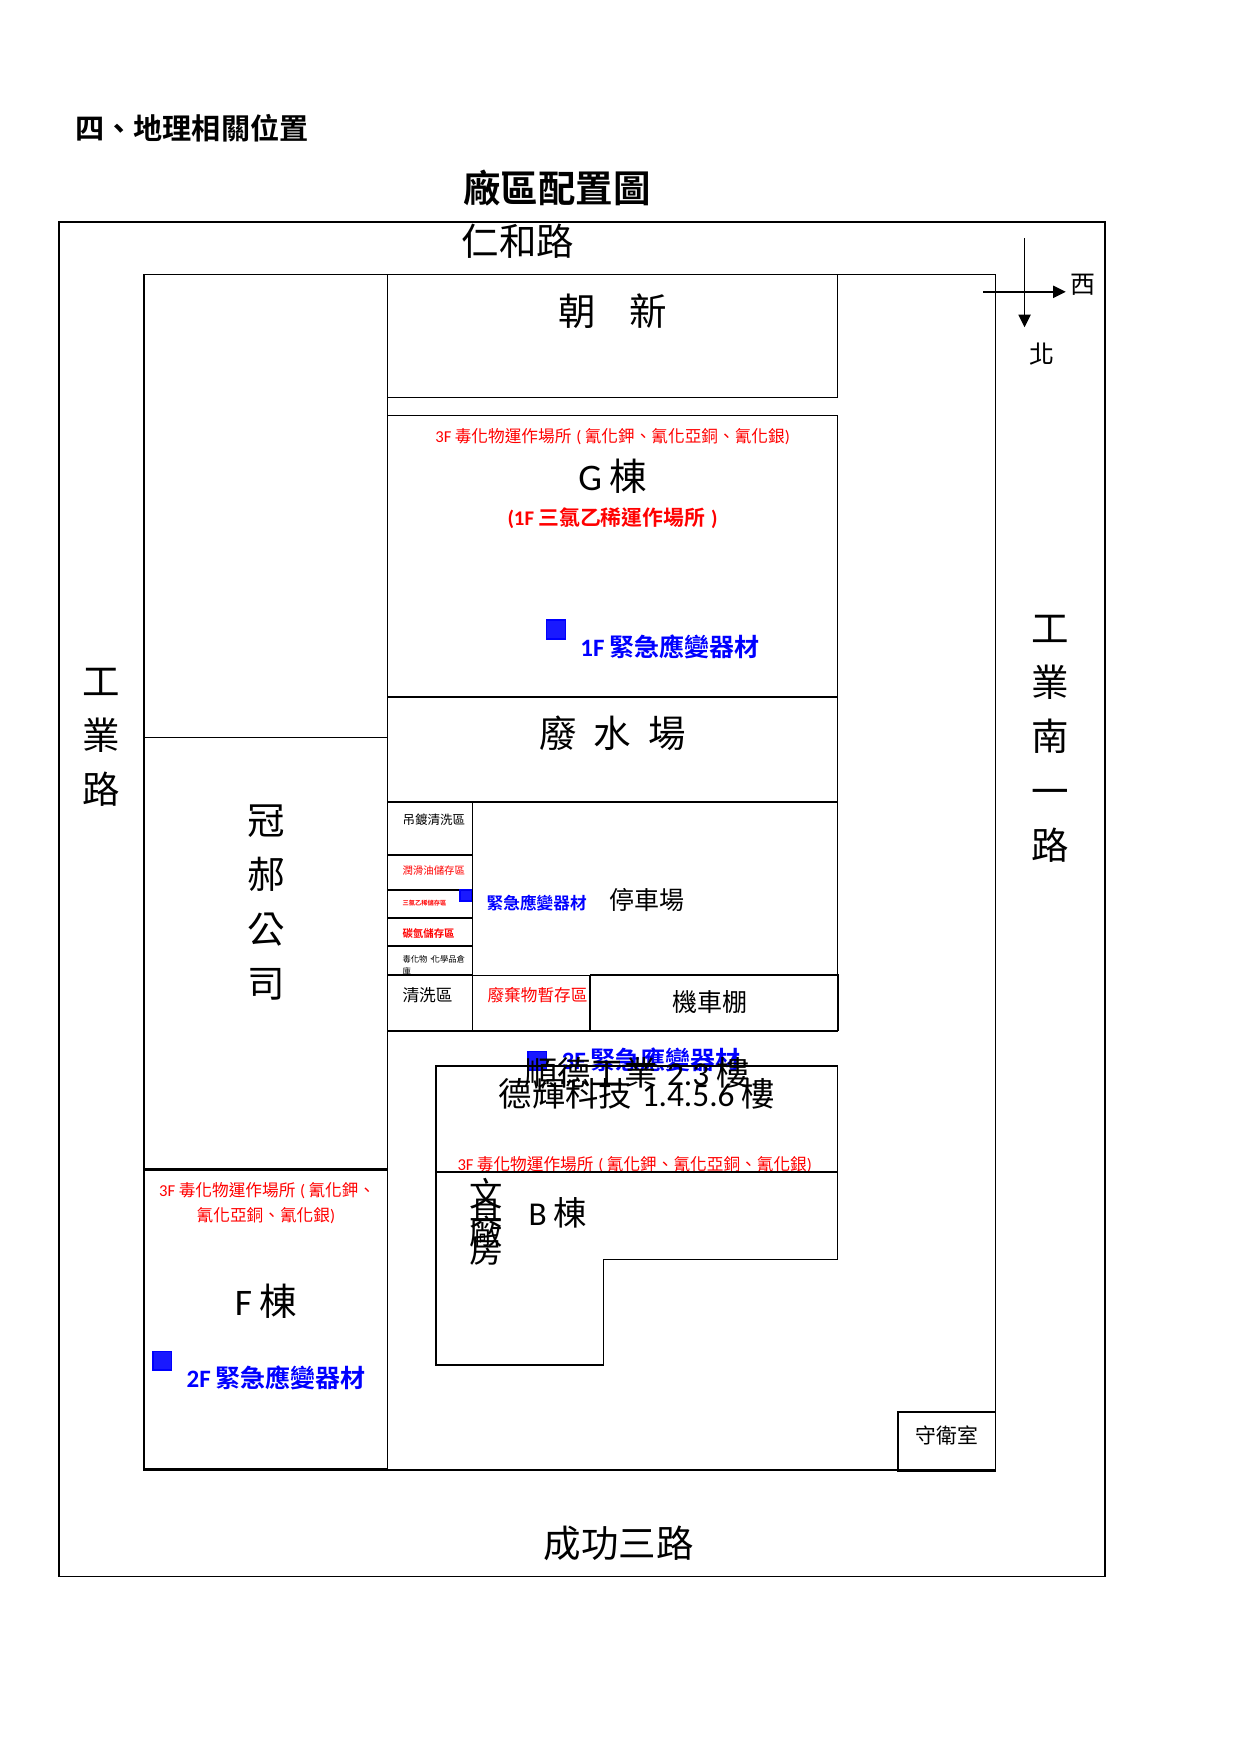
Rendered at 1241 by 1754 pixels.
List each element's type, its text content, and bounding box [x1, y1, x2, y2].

text 四、地理相關位置 [75, 89, 1165, 164]
